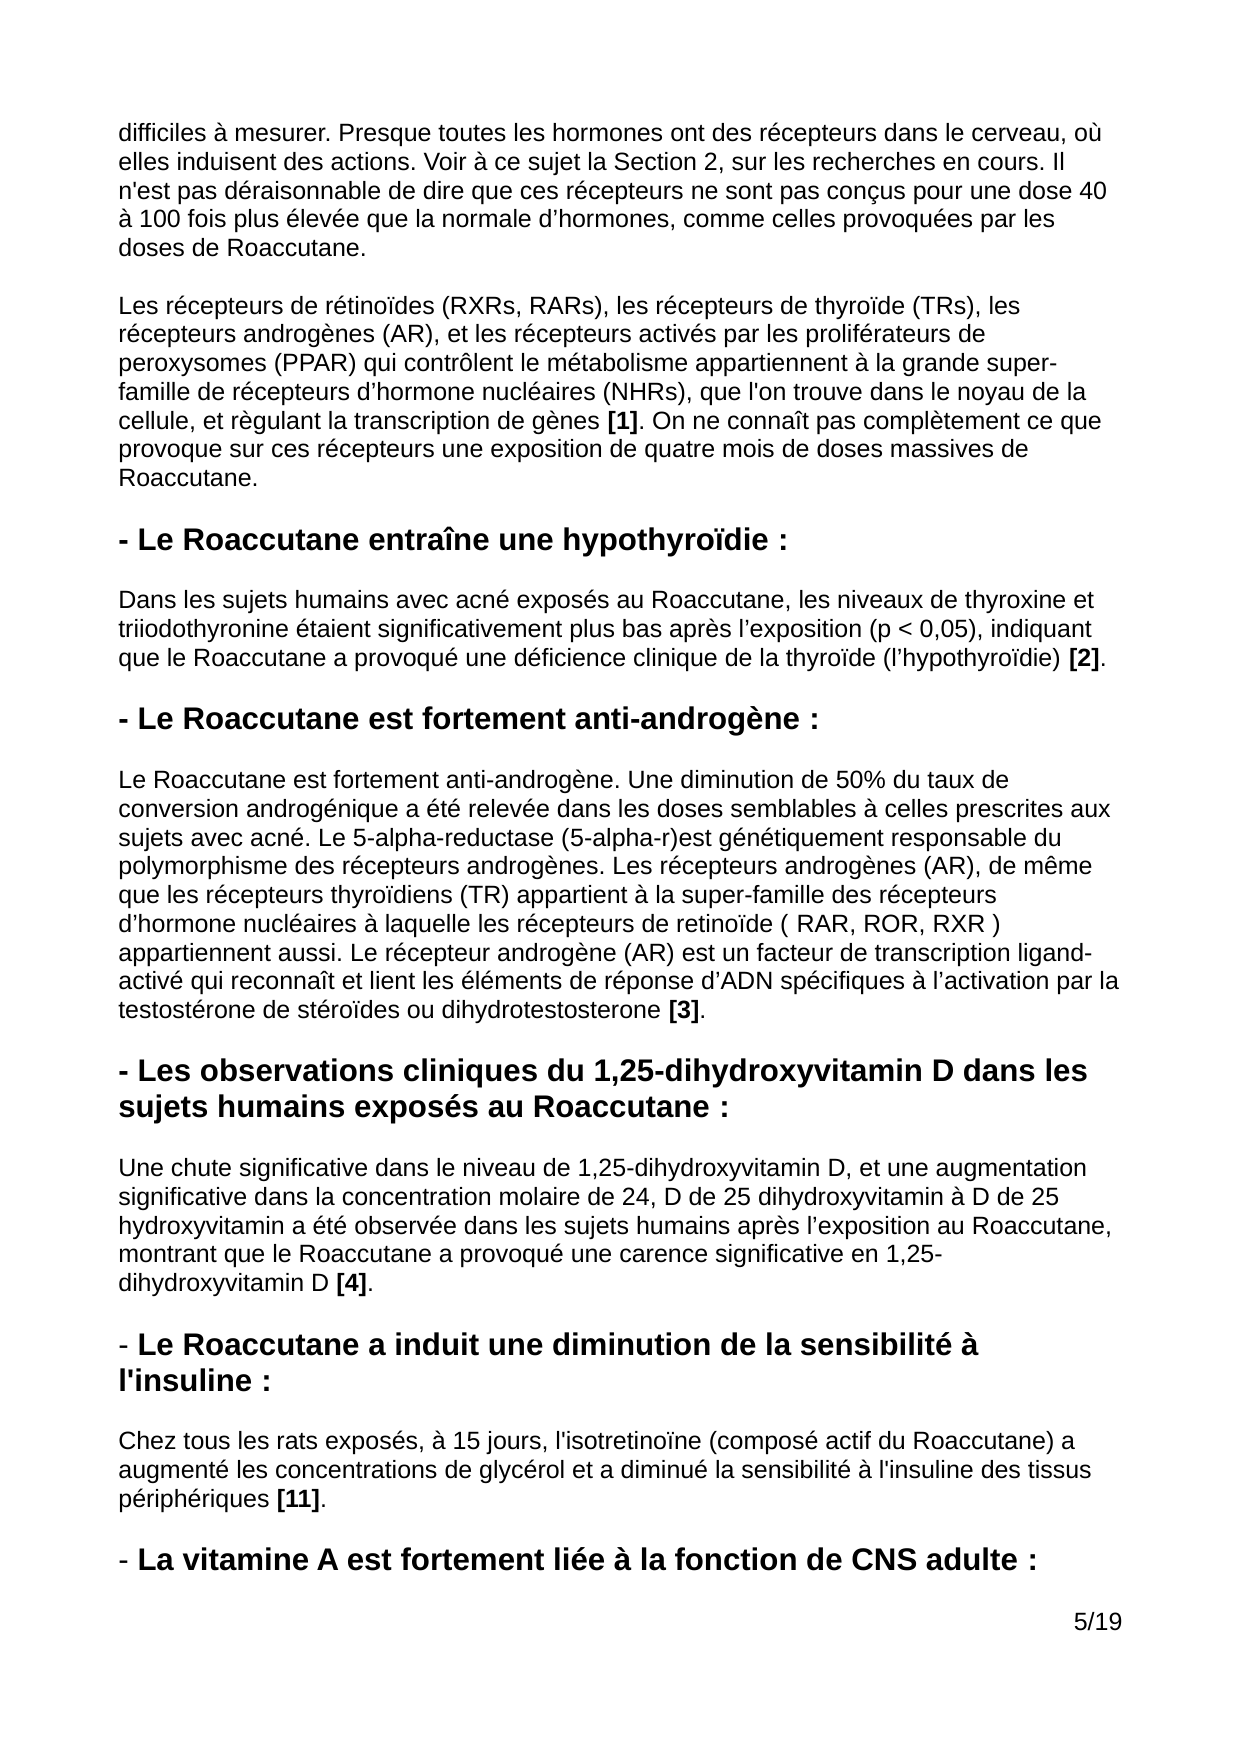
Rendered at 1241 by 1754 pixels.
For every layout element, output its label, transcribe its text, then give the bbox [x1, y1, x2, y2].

text difficiles à mesurer. Presque toutes les hormones ont des récepteurs dans le cerveau, où elles induisent des actions. Voir à ce sujet la Section 2, sur les recherches en cours. Il n'est pas déraisonnable de dire que ces récepteurs ne sont pas conçus pour une dose 40 à 100 fois plus élevée que la normale d’hormones, comme celles provoquées par les doses de Roaccutane. Les récepteurs de rétinoïdes (RXRs, RARs), les récepteurs de thyroïde (TRs), les récepteurs androgènes (AR), et les récepteurs activés par les proliférateurs de peroxysomes (PPAR) qui contrôlent le métabolisme appartiennent à la grande super-famille de récepteurs d’hormone nucléaires (NHRs), que l'on trouve dans le noyau de la cellule, et règulant la transcription de gènes [1]. On ne connaît pas complètement ce que provoque sur ces récepteurs une exposition de quatre mois de doses massives de Roaccutane. - Le Roaccutane entraîne une hypothyroïdie : Dans les sujets humains avec acné exposés au Roaccutane, les niveaux de thyroxine et triiodothyronine étaient significativement plus bas après l’exposition (p < 0,05), indiquant que le Roaccutane a provoqué une déficience clinique de la thyroïde (l’hypothyroïdie) [2]. - Le Roaccutane est fortement anti-androgène : Le Roaccutane est fortement anti-androgène. Une diminution de 50% du taux de conversion androgénique a été relevée dans les doses semblables à celles prescrites aux sujets avec acné. Le 5-alpha-reductase (5-alpha-r)est génétiquement responsable du polymorphisme des récepteurs androgènes. Les récepteurs androgènes (AR), de même que les récepteurs thyroïdiens (TR) appartient à la super-famille des récepteurs d’hormone nucléaires à laquelle les récepteurs de retinoïde ( RAR, ROR, RXR ) appartiennent aussi. Le récepteur androgène (AR) est un facteur de transcription ligand-activé qui reconnaît et lient les éléments de réponse d’ADN spécifiques à l’activation par la testostérone de stéroïdes ou dihydrotestosterone [3]. - Les observations cliniques du 1,25-dihydroxyvitamin D dans les sujets humains exposés au Roaccutane : Une chute significative dans le niveau de 1,25-dihydroxyvitamin D, et une augmentation significative dans la concentration molaire de 24, D de 25 dihydroxyvitamin à D de 25 hydroxyvitamin a été observée dans les sujets humains après l’exposition au Roaccutane, montrant que le Roaccutane a provoqué une carence significative en 1,25-dihydroxyvitamin D [4]. - Le Roaccutane a induit une diminution de la sensibilité à l'insuline : Chez tous les rats exposés, à 15 jours, l'isotretinoïne (composé actif du Roaccutane) a augmenté les concentrations de glycérol et a diminué la sensibilité à l'insuline des tissus périphériques [11]. - La vitamine A est fortement liée à la fonction de CNS adulte : [118, 118, 1122, 1577]
